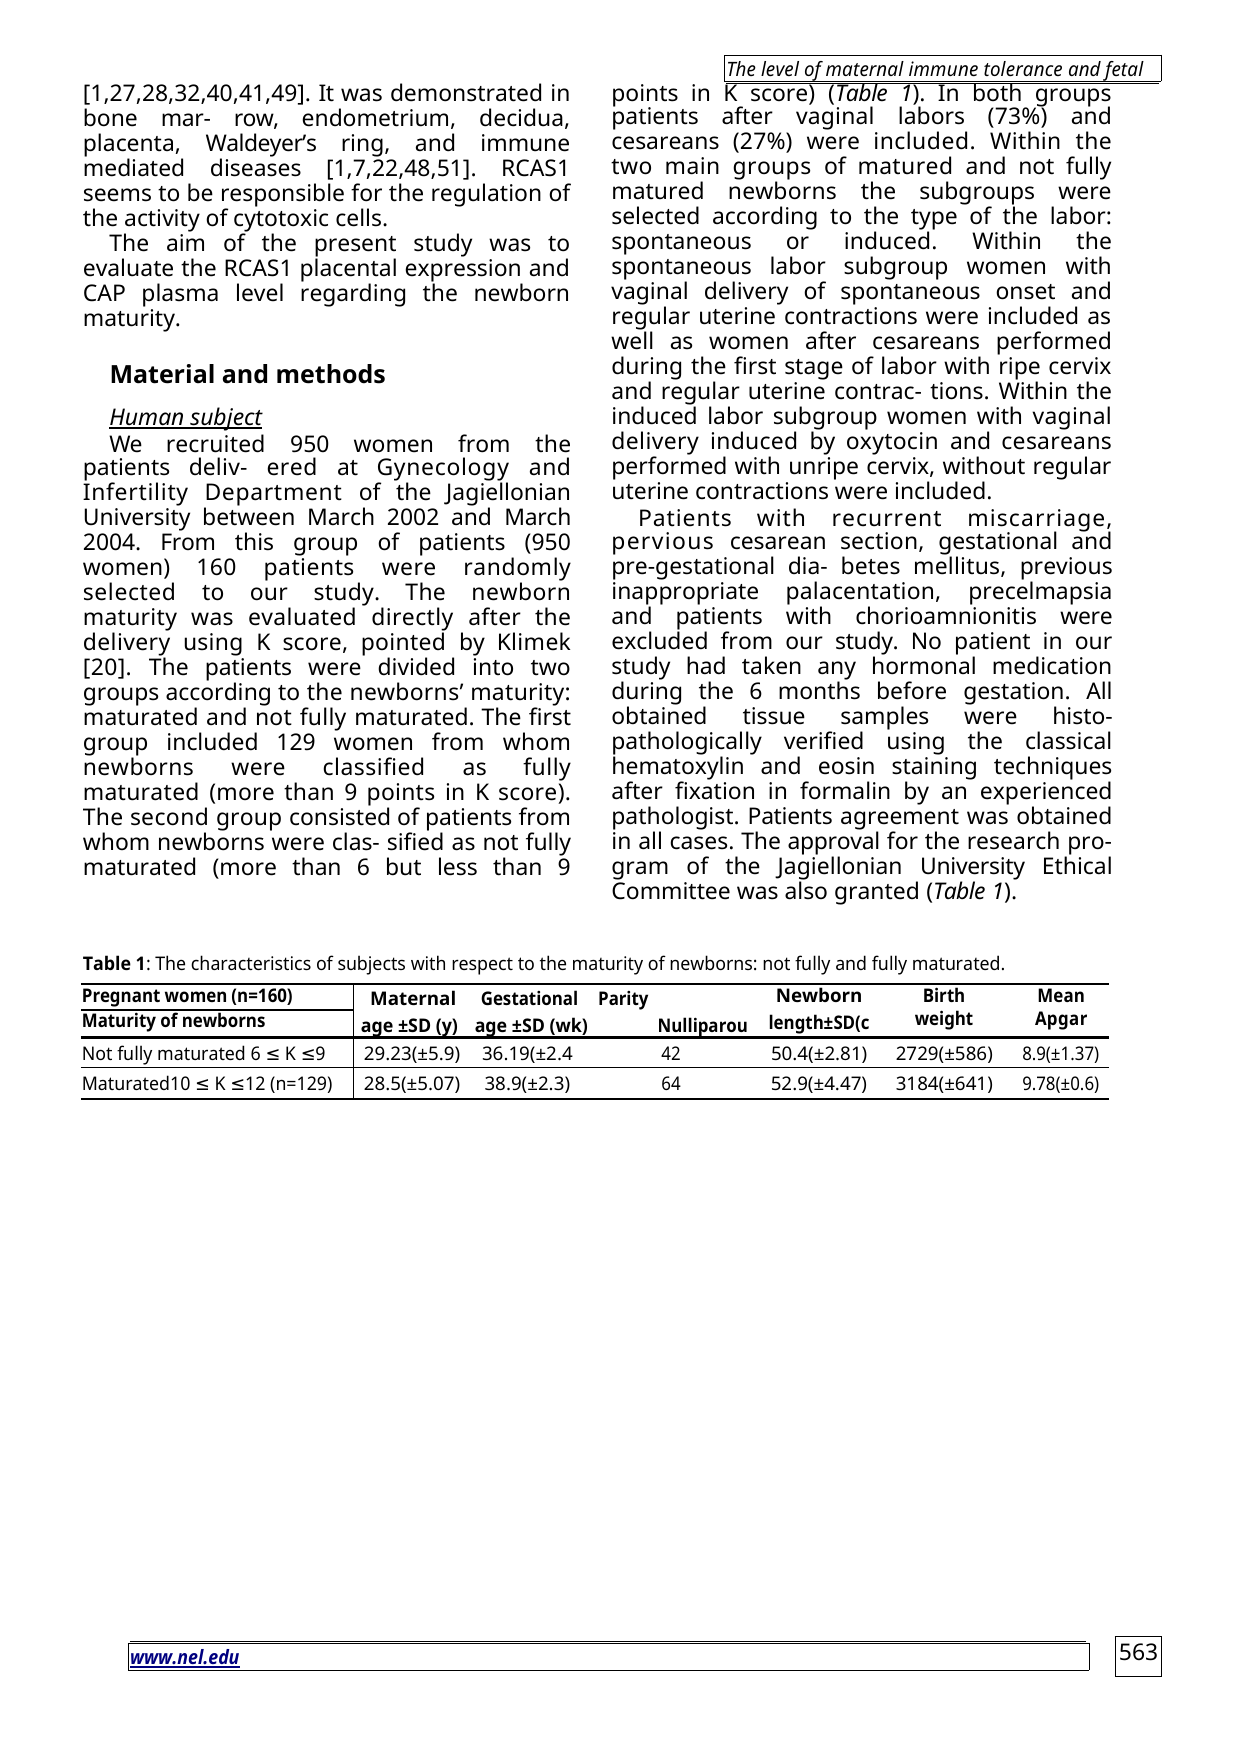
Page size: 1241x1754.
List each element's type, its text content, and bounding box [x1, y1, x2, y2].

text Human subject [109, 403, 583, 431]
table_cell 38.9(±2.3) [463, 1068, 589, 1098]
table_cell Maturity of newborns [81, 1011, 353, 1036]
table_header Maternal age ±SD (y) [354, 985, 463, 1036]
text [1,27,28,32,40,41,49]. It was demonstrated in bone mar- row, endometrium, decidua, placenta, Waldeyer’s ring, and immune mediated diseases [1,7,22,48,51]. RCAS1 seems to be responsible for the regulation of the activity of cytotoxic cells. [83, 81, 570, 231]
table_cell 36.19(±2.46) [463, 1039, 589, 1067]
table_cell 2729(±586) [886, 1039, 1003, 1067]
table_cell Maturated10 ≤ K ≤12 (n=129) [81, 1068, 353, 1098]
table_cell 42 [589, 1039, 751, 1067]
table_header Gestational age ±SD (wk) [463, 985, 589, 1036]
table_header Parity Nulliparous (%) [589, 985, 751, 1036]
subtitle Material and methods [109, 357, 583, 391]
table_cell 52.9(±4.47) [751, 1068, 886, 1098]
text The aim of the present study was to evaluate the RCAS1 placental expression and CAP plasma level regarding the newborn maturity. [83, 231, 571, 331]
table_cell Not fully maturated 6 ≤ K ≤9 (n=31) [81, 1039, 353, 1067]
table_cell 3184(±641) [886, 1068, 1003, 1098]
table_cell 29.23(±5.9) [354, 1039, 463, 1067]
table_header Mean Apgar ±SD [1003, 985, 1109, 1036]
text We recruited 950 women from the patients deliv- ered at Gynecology and Infertility Department of the Jagiellonian University between March 2002 and March 2004. From this group of patients (950 women) 160 patients were randomly selected to our study. The newborn maturity was evaluated directly after the delivery using K score, pointed by Klimek [20]. The patients were divided into two groups according to the newborns’ maturity: maturated and not fully maturated. The first group included 129 women from whom newborns were classified as fully maturated (more than 9 points in K score). The second group consisted of patients from whom newborns were clas- sified as not fully maturated (more than 6 but less than 9 [83, 432, 571, 882]
text points in K score) (Table 1). In both groups patients after vaginal labors (73%) and cesareans (27%) were included. Within the two main groups of matured and not fully matured newborns the subgroups were selected according to the type of the labor: spontaneous or induced. Within the spontaneous labor subgroup women with vaginal delivery of spontaneous onset and regular uterine contractions were included as well as women after cesareans performed during the first stage of labor with ripe cervix and regular uterine contrac- tions. Within the induced labor subgroup women with vaginal delivery induced by oxytocin and cesareans performed with unripe cervix, without regular uterine contractions were included. [611, 81, 1112, 506]
table_header Newborn length±SD(cm) [751, 985, 886, 1036]
table_cell 9.78(±0.6) [1003, 1068, 1109, 1098]
table_cell 64 [589, 1068, 751, 1098]
table_cell 8.9(±1.37) [1003, 1039, 1109, 1067]
table_header Birth weight ±SD(g) [886, 985, 1003, 1036]
text Table 1: The characteristics of subjects with respect to the maturity of newborns: not fully and fully maturated. [83, 950, 1123, 976]
table_cell 50.4(±2.81) [751, 1039, 886, 1067]
table_header Pregnant women (n=160) [81, 985, 353, 1009]
table_cell 28.5(±5.07) [354, 1068, 463, 1098]
text Patients with recurrent miscarriage, pervious cesarean section, gestational and pre-gestational dia- betes mellitus, previous inappropriate palacentation, precelmapsia and patients with chorioamnionitis were excluded from our study. No patient in our study had taken any hormonal medication during the 6 months before gestation. All obtained tissue samples were histo- pathologically verified using the classical hematoxylin and eosin staining techniques after fixation in formalin by an experienced pathologist. Patients agreement was obtained in all cases. The approval for the research pro- gram of the Jagiellonian University Ethical Committee was also granted (Table 1). [611, 506, 1112, 906]
